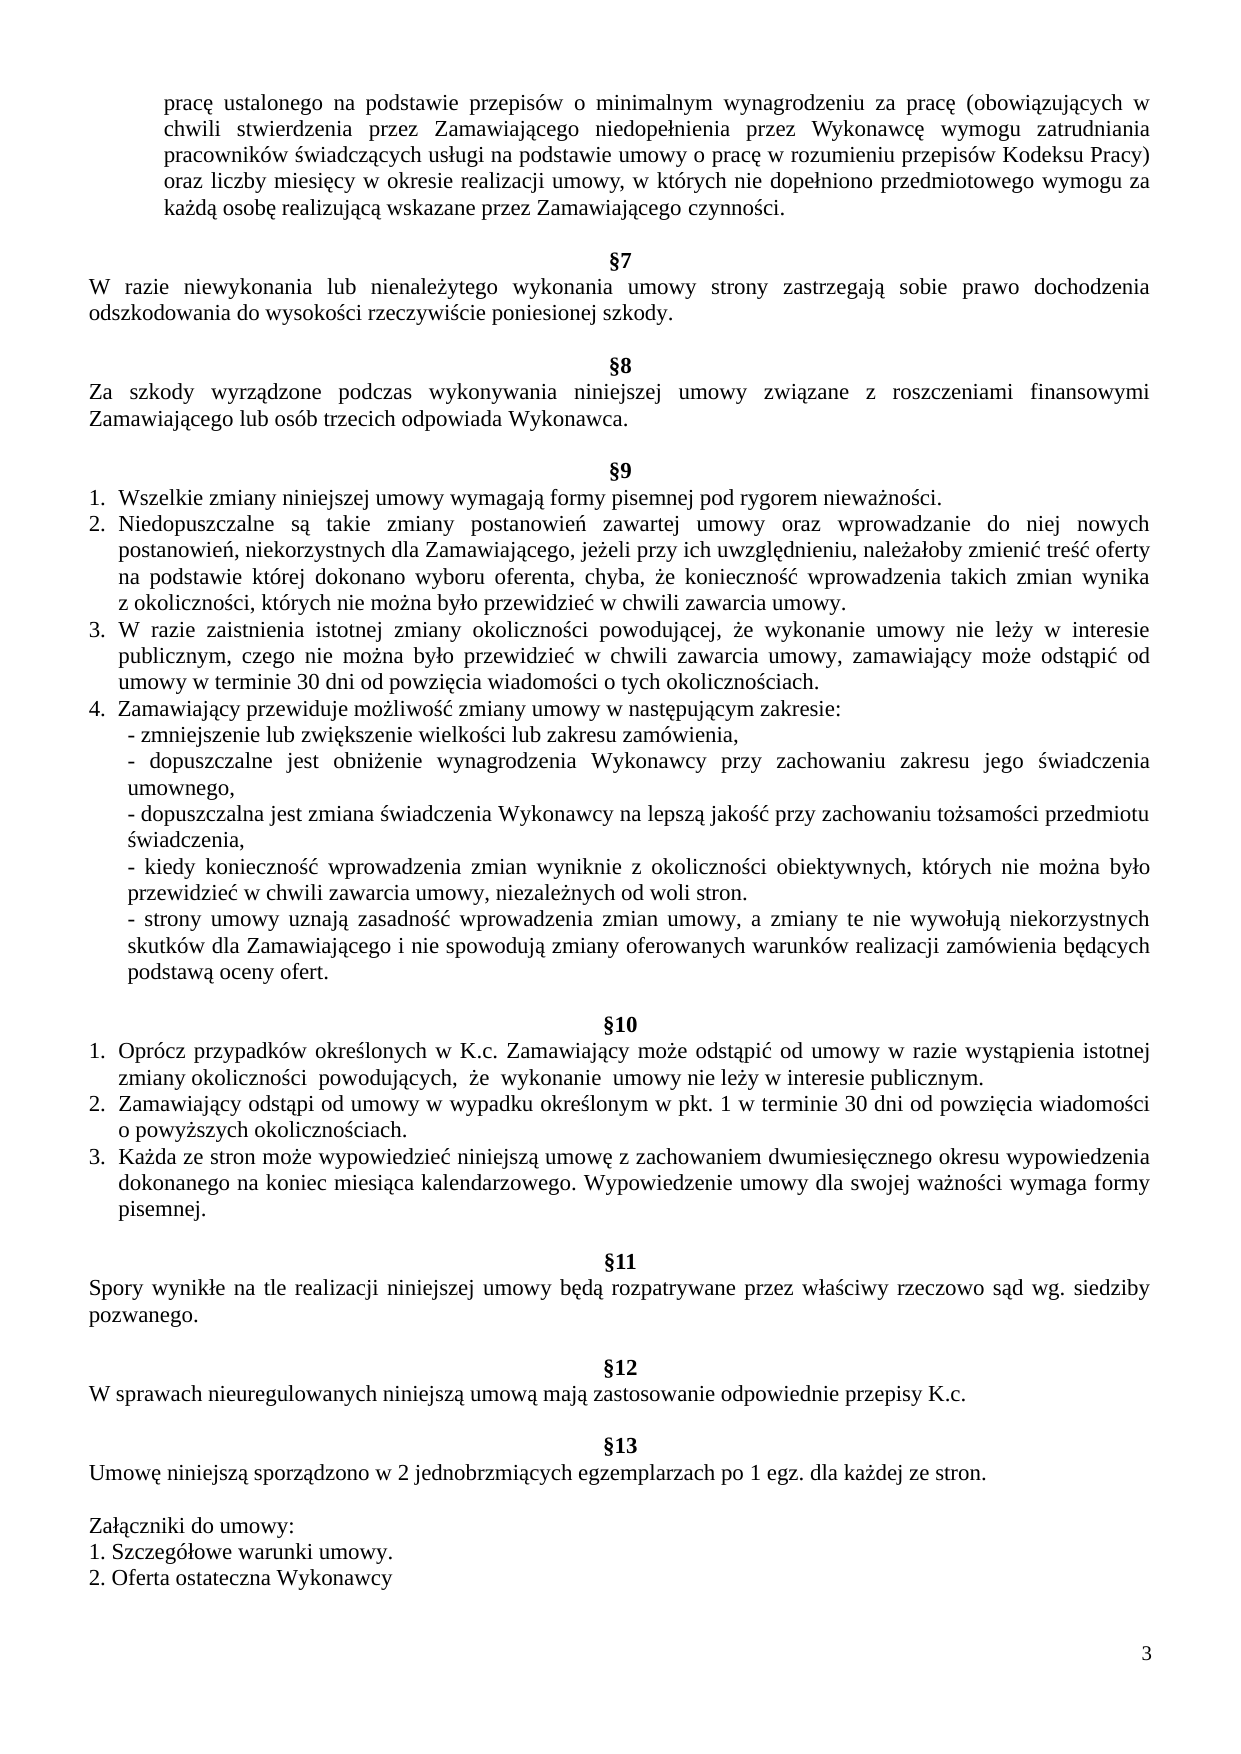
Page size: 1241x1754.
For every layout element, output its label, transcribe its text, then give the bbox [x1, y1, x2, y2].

text Spory wynikłe na tle realizacji niniejszej umowy będą rozpatrywane przez właściwy rzeczowo sąd wg. siedziby pozwanego. [88, 1274, 1152, 1327]
text 4. Zamawiający przewiduje możliwość zmiany umowy w następującym zakresie: [88, 695, 1152, 721]
list Wszelkie zmiany niniejszej umowy wymagają formy pisemnej pod rygorem nieważności. [88, 484, 1152, 510]
text Za szkody wyrządzone podczas wykonywania niniejszej umowy związane z roszczeniami finansowymi Zamawiającego lub osób trzecich odpowiada Wykonawca. [88, 378, 1152, 431]
subtitle §8 [88, 352, 1152, 378]
text - dopuszczalna jest zmiana świadczenia Wykonawcy na lepszą jakość przy zachowaniu tożsamości przedmiotu świadczenia, [127, 800, 1152, 853]
text W razie niewykonania lub nienależytego wykonania umowy strony zastrzegają sobie prawo dochodzenia odszkodowania do wysokości rzeczywiście poniesionej szkody. [88, 273, 1152, 326]
list Zamawiający odstąpi od umowy w wypadku określonym w pkt. 1 w terminie 30 dni od powzięcia wiadomości o powyższych okolicznościach. [88, 1090, 1152, 1143]
text - zmniejszenie lub zwiększenie wielkości lub zakresu zamówienia, [127, 721, 1152, 747]
subtitle §10 [88, 1011, 1152, 1037]
text - dopuszczalne jest obniżenie wynagrodzenia Wykonawcy przy zachowaniu zakresu jego świadczenia umownego, [127, 747, 1152, 800]
text Załączniki do umowy: [88, 1512, 1152, 1538]
list Niedopuszczalne są takie zmiany postanowień zawartej umowy oraz wprowadzanie do niej nowych postanowień, niekorzystnych dla Zamawiającego, jeżeli przy ich uwzględnieniu, należałoby zmienić treść oferty na podstawie której dokonano wyboru oferenta, chyba, że konieczność wprowadzenia takich zmian wynika z okoliczności, których nie można było przewidzieć w chwili zawarcia umowy. [88, 510, 1152, 616]
list W razie zaistnienia istotnej zmiany okoliczności powodującej, że wykonanie umowy nie leży w interesie publicznym, czego nie można było przewidzieć w chwili zawarcia umowy, zamawiający może odstąpić od umowy w terminie 30 dni od powzięcia wiadomości o tych okolicznościach. [88, 616, 1152, 695]
text 1. Szczegółowe warunki umowy. [88, 1538, 1152, 1564]
subtitle §11 [88, 1248, 1152, 1274]
text W sprawach nieuregulowanych niniejszą umową mają zastosowanie odpowiednie przepisy K.c. [88, 1380, 1152, 1406]
subtitle §13 [88, 1433, 1152, 1459]
text 2. Oferta ostateczna Wykonawcy [88, 1564, 1152, 1591]
subtitle §12 [88, 1353, 1152, 1380]
text - kiedy konieczność wprowadzenia zmian wyniknie z okoliczności obiektywnych, których nie można było przewidzieć w chwili zawarcia umowy, niezależnych od woli stron. [127, 853, 1152, 906]
list pracę ustalonego na podstawie przepisów o minimalnym wynagrodzeniu za pracę (obowiązujących w chwili stwierdzenia przez Zamawiającego niedopełnienia przez Wykonawcę wymogu zatrudniania pracowników świadczących usługi na podstawie umowy o pracę w rozumieniu przepisów Kodeksu Pracy) oraz liczby miesięcy w okresie realizacji umowy, w których nie dopełniono przedmiotowego wymogu za każdą osobę realizującą wskazane przez Zamawiającego czynności. [126, 88, 1152, 220]
subtitle §7 [88, 247, 1152, 273]
text Umowę niniejszą sporządzono w 2 jednobrzmiących egzemplarzach po 1 egz. dla każdej ze stron. [88, 1459, 1152, 1485]
subtitle §9 [88, 457, 1152, 484]
text - strony umowy uznają zasadność wprowadzenia zmian umowy, a zmiany te nie wywołują niekorzystnych skutków dla Zamawiającego i nie spowodują zmiany oferowanych warunków realizacji zamówienia będących podstawą oceny ofert. [127, 906, 1152, 984]
list Oprócz przypadków określonych w K.c. Zamawiający może odstąpić od umowy w razie wystąpienia istotnej zmiany okoliczności powodujących, że wykonanie umowy nie leży w interesie publicznym. [88, 1037, 1152, 1090]
list Każda ze stron może wypowiedzieć niniejszą umowę z zachowaniem dwumiesięcznego okresu wypowiedzenia dokonanego na koniec miesiąca kalendarzowego. Wypowiedzenie umowy dla swojej ważności wymaga formy pisemnej. [88, 1143, 1152, 1222]
